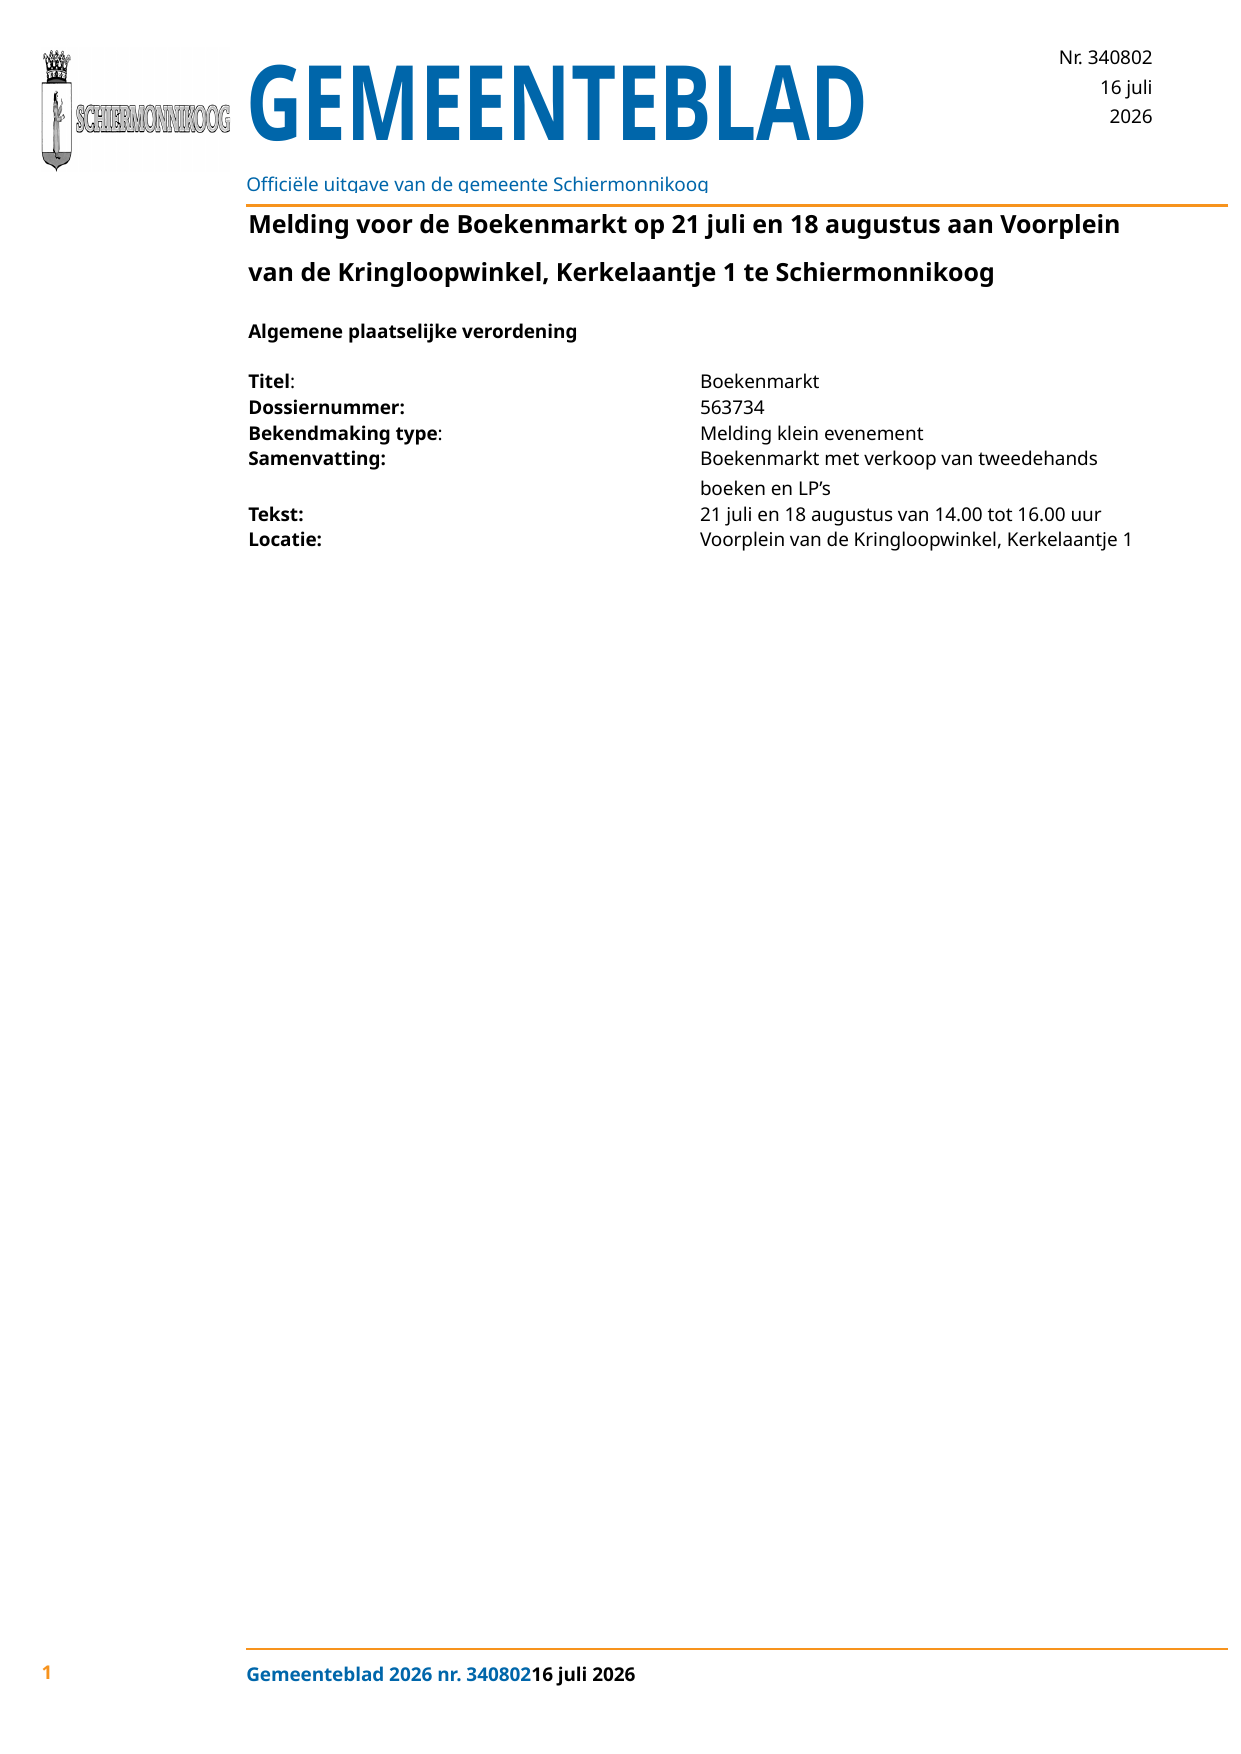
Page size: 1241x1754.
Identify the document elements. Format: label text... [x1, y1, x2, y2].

text Melding voor de Boekenmarkt op 21 juli en 18 augustus aan Voorplein van de Kringloopwinkel, Kerkelaantje 1 te Schiermonnikoog [248, 207, 1152, 288]
table_cell Melding klein evenement [700, 420, 1152, 446]
table_header Titel: [248, 369, 700, 394]
table_cell 563734 [700, 394, 1152, 420]
table_header Boekenmarkt [700, 369, 1152, 394]
table_cell Tekst: [248, 501, 700, 527]
table_cell Voorplein van de Kringloopwinkel, Kerkelaantje 1 [700, 527, 1152, 552]
text Algemene plaatselijke verordening [248, 318, 1152, 344]
table_cell Samenvatting: [248, 446, 700, 501]
table_cell 21 juli en 18 augustus van 14.00 tot 16.00 uur [700, 501, 1152, 527]
table_cell Boekenmarkt met verkoop van tweedehands boeken en LP’s [700, 446, 1152, 501]
table_cell Dossiernummer: [248, 394, 700, 420]
table_cell Bekendmaking type: [248, 420, 700, 446]
picture [41, 47, 231, 172]
table_cell Locatie: [248, 527, 700, 552]
